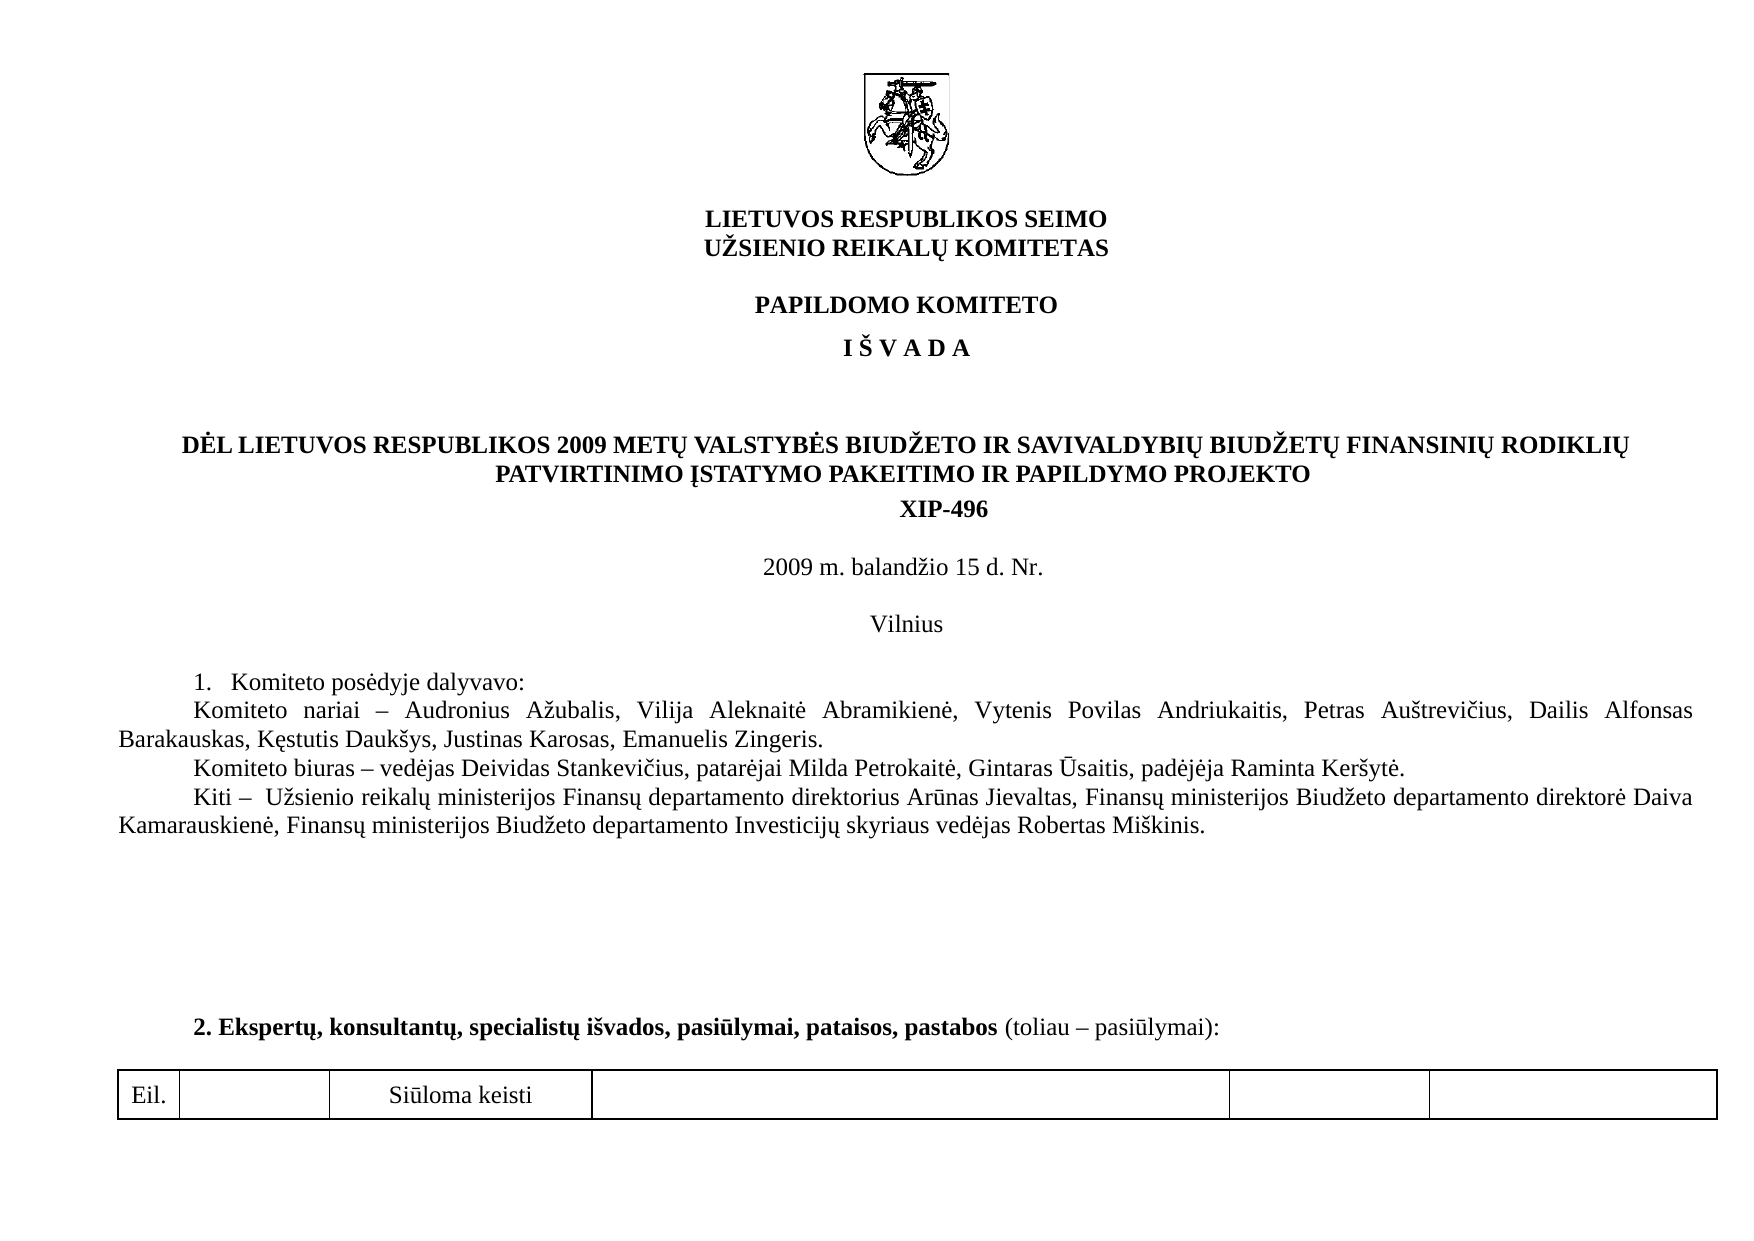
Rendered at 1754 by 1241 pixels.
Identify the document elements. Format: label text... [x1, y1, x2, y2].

text LIETUVOS RESPUBLIKOS SEIMO [118, 204, 1694, 233]
list Komiteto posėdyje dalyvavo: [193, 667, 1694, 695]
text Komiteto biuras – vedėjas Deividas Stankevičius, patarėjai Milda Petrokaitė, Gintaras Ūsaitis, padėjėja Raminta Keršytė. [118, 753, 1694, 782]
table_header Siūloma keisti [330, 1071, 591, 1118]
text Vilnius [118, 609, 1694, 638]
text UŽSIENIO REIKALŲ komitetas [118, 233, 1694, 262]
text Komiteto nariai – Audronius Ažubalis, Vilija Aleknaitė Abramikienė, Vytenis Povilas Andriukaitis, Petras Auštrevičius, Dailis Alfonsas Barakauskas, Kęstutis Daukšys, Justinas Karosas, Emanuelis Zingeris. [118, 695, 1694, 753]
text 2. Ekspertų, konsultantų, specialistų išvados, pasiūlymai, pataisos, pastabos (toliau – pasiūlymai): [118, 1012, 1694, 1040]
text Kiti – Užsienio reikalų ministerijos Finansų departamento direktorius Arūnas Jievaltas, Finansų ministerijos Biudžeto departamento direktorė Daiva Kamarauskienė, Finansų ministerijos Biudžeto departamento Investicijų skyriaus vedėjas Robertas Miškinis. [118, 782, 1694, 839]
text XIP-496 [118, 494, 1694, 523]
table_header [593, 1071, 1229, 1118]
table_header [1430, 1071, 1716, 1118]
table_header [180, 1071, 329, 1118]
subtitle DĖL LIETUVOS RESPUBLIKOS 2009 METŲ VALSTYBĖS BIUDŽETO IR SAVIVALDYBIŲ BIUDŽETŲ FINANSINIŲ RODIKLIŲ PATVIRTINIMO ĮSTATYMO PAKEITIMO IR PAPILDYMO PROJEKTO [118, 430, 1694, 488]
subtitle PAPILDOMO KOMITETO [118, 290, 1694, 319]
subtitle I Š V A D A [118, 333, 1694, 362]
text 2009 m. balandžio 15 d. Nr. [118, 552, 1694, 580]
table_header Eil. [119, 1071, 179, 1118]
table_header [1230, 1071, 1429, 1118]
